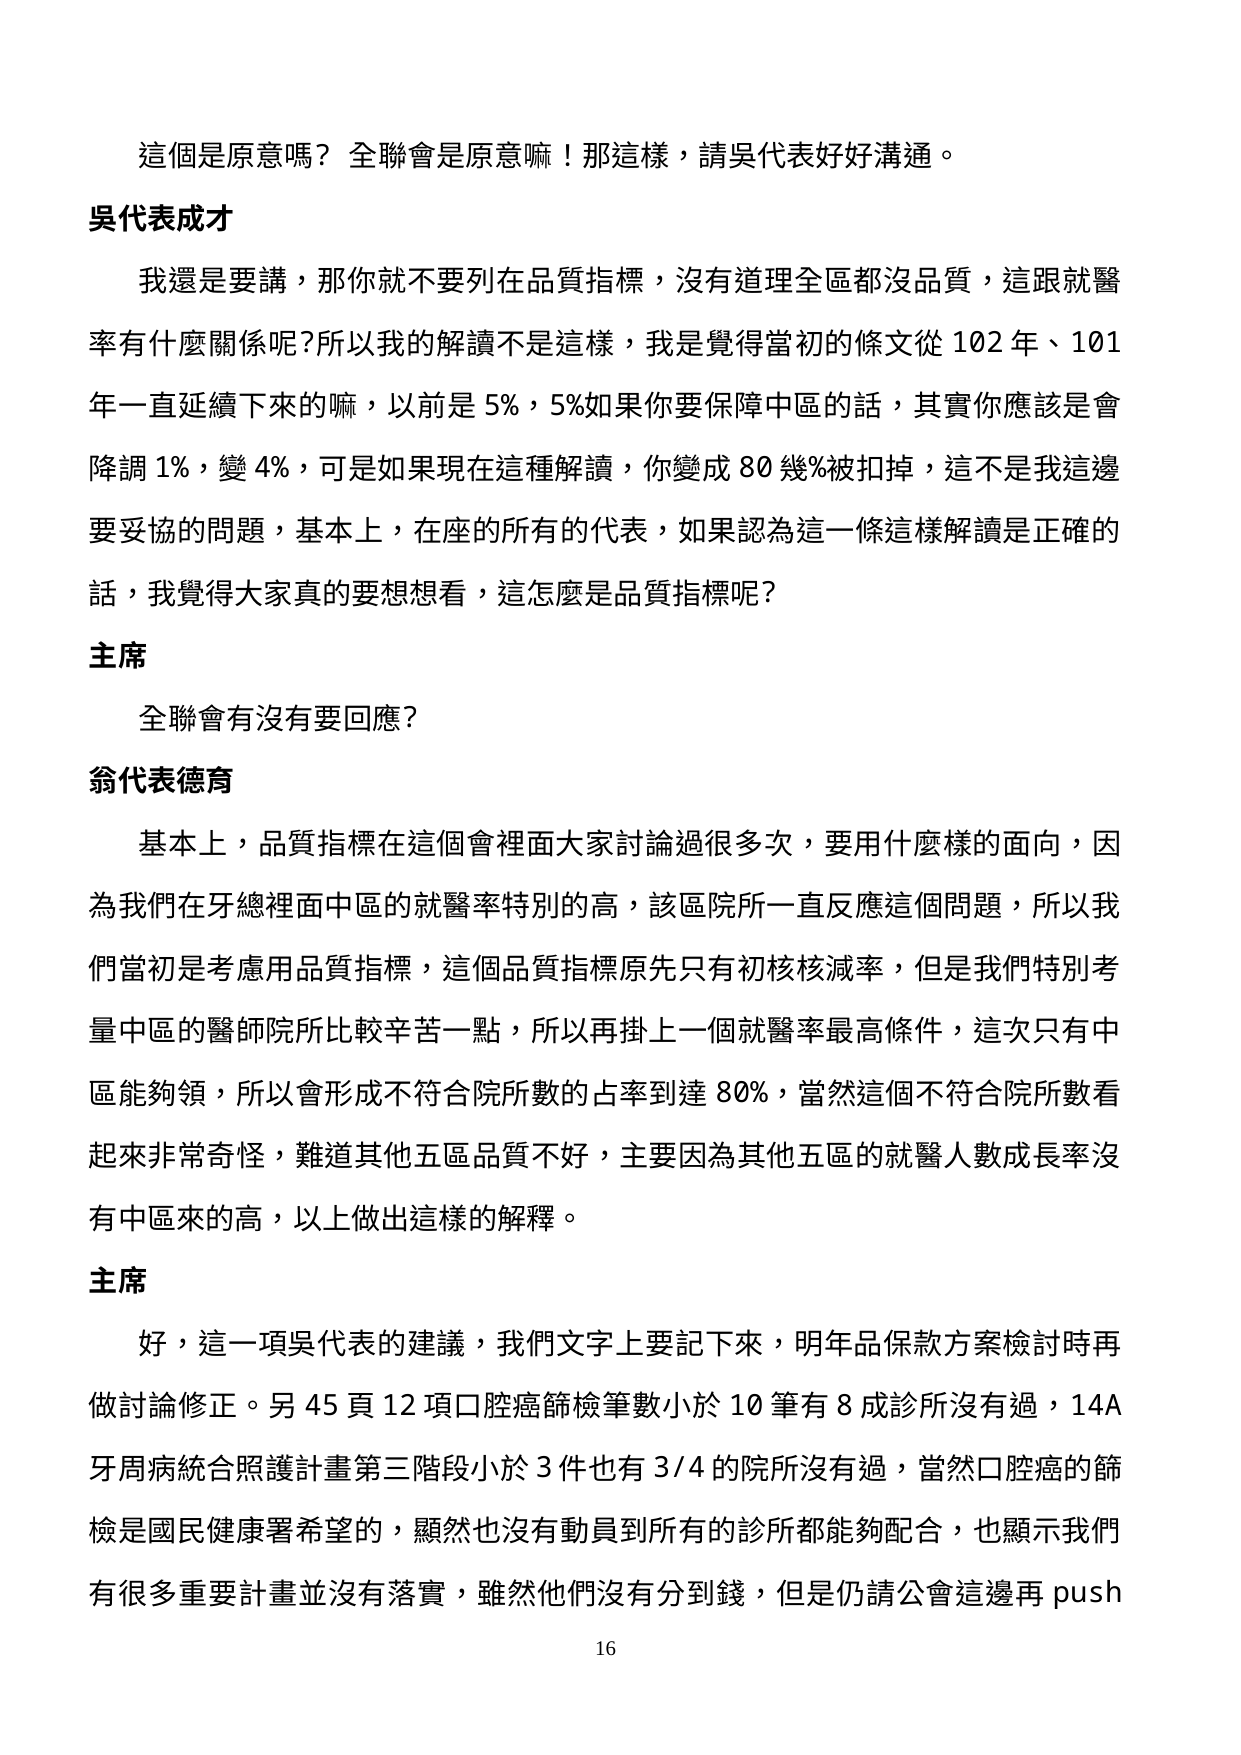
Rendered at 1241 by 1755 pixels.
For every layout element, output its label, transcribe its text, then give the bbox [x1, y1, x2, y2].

text 我還是要講，那你就不要列在品質指標，沒有道理全區都沒品質，這跟就醫率有什麼關係呢?所以我的解讀不是這樣，我是覺得當初的條文從102年、101年一直延續下來的嘛，以前是5%，5%如果你要保障中區的話，其實你應該是會降調1%，變4%，可是如果現在這種解讀，你變成80幾%被扣掉，這不是我這邊要妥協的問題，基本上，在座的所有的代表，如果認為這一條這樣解讀是正確的話，我覺得大家真的要想想看，這怎麼是品質指標呢? [89, 237, 1122, 612]
text 主席 [89, 612, 1122, 675]
text 吳代表成才 [89, 175, 1122, 237]
text 翁代表德育 [89, 737, 1122, 800]
text 全聯會有沒有要回應? [89, 675, 1122, 737]
text 好，這一項吳代表的建議，我們文字上要記下來，明年品保款方案檢討時再做討論修正。另45頁12項口腔癌篩檢筆數小於10筆有8成診所沒有過，14A牙周病統合照護計畫第三階段小於3件也有3/4的院所沒有過，當然口腔癌的篩檢是國民健康署希望的，顯然也沒有動員到所有的診所都能夠配合，也顯示我們有很多重要計畫並沒有落實，雖然他們沒有分到錢，但是仍請公會這邊再push [89, 1300, 1122, 1612]
text 主席 [89, 1237, 1122, 1300]
text 這個是原意嗎? 全聯會是原意嘛！那這樣，請吳代表好好溝通。 [89, 112, 1122, 175]
text 基本上，品質指標在這個會裡面大家討論過很多次，要用什麼樣的面向，因為我們在牙總裡面中區的就醫率特別的高，該區院所一直反應這個問題，所以我們當初是考慮用品質指標，這個品質指標原先只有初核核減率，但是我們特別考量中區的醫師院所比較辛苦一點，所以再掛上一個就醫率最高條件，這次只有中區能夠領，所以會形成不符合院所數的占率到達80%，當然這個不符合院所數看起來非常奇怪，難道其他五區品質不好，主要因為其他五區的就醫人數成長率沒有中區來的高，以上做出這樣的解釋。 [89, 800, 1122, 1237]
